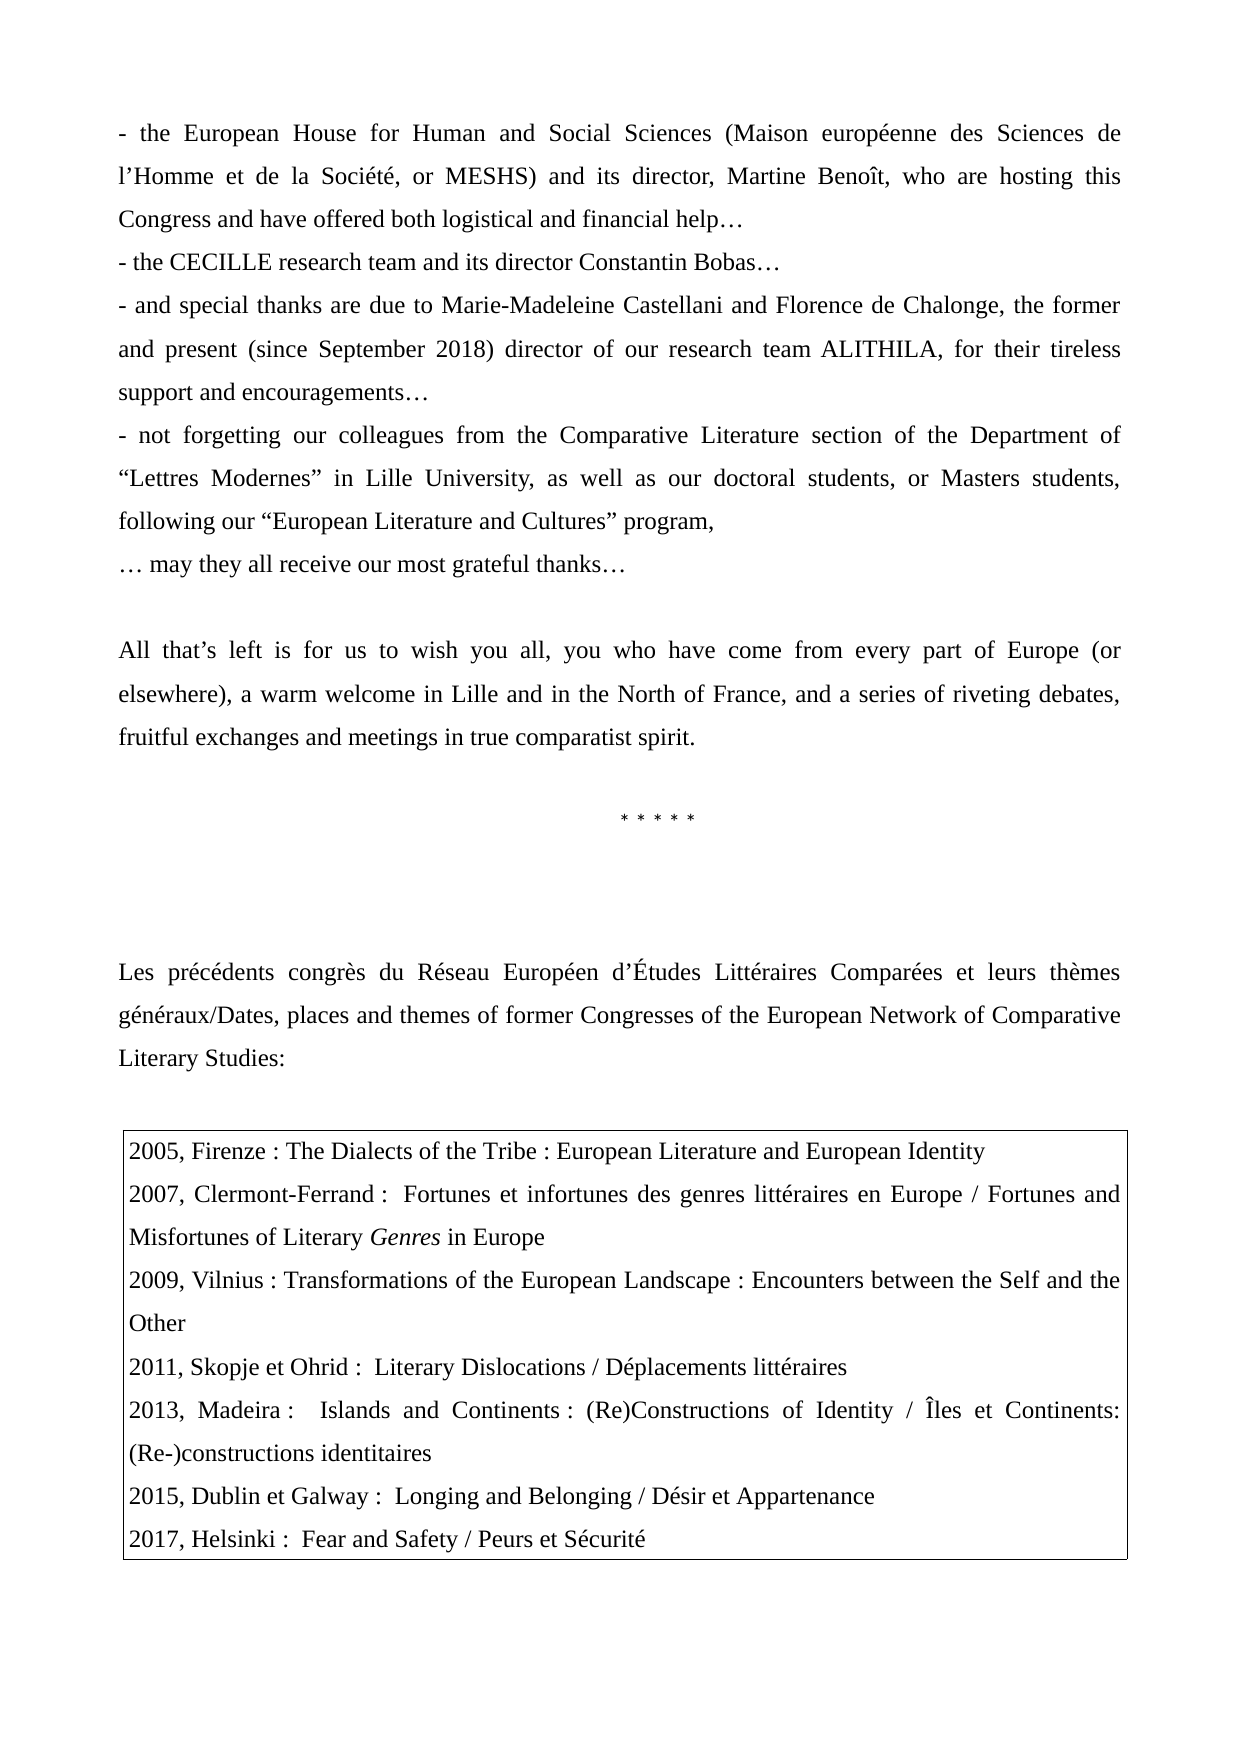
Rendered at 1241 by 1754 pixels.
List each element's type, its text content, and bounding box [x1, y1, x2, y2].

text … may they all receive our most grateful thanks… [118, 549, 1122, 578]
text Les précédents congrès du Réseau Européen d’Études Littéraires Comparées et leurs thèmes généraux/Dates, places and themes of former Congresses of the European Network of Comparative Literary Studies: [118, 957, 1122, 1072]
list * * * * * [193, 808, 1122, 836]
table_header 2005, Firenze : The Dialects of the Tribe : European Literature and European Identity 2007, Clermont-Ferrand : Fortunes et infortunes des genres littéraires en Europe / Fortunes and Misfortunes of Literary Genres in Europe 2009, Vilnius : Transformations of the European Landscape : Encounters between the Self and the Other 2011, Skopje et Ohrid : Literary Dislocations / Déplacements littéraires 2013, Madeira : Islands and Continents : (Re)Constructions of Identity / Îles et Continents: (Re-)constructions identitaires 2015, Dublin et Galway : Longing and Belonging / Désir et Appartenance 2017, Helsinki : Fear and Safety / Peurs et Sécurité [124, 1131, 1127, 1558]
text - and special thanks are due to Marie-Madeleine Castellani and Florence de Chalonge, the former and present (since September 2018) director of our research team ALITHILA, for their tireless support and encouragements… [118, 291, 1122, 406]
text - not forgetting our colleagues from the Comparative Literature section of the Department of “Lettres Modernes” in Lille University, as well as our doctoral students, or Masters students, following our “European Literature and Cultures” program, [118, 420, 1122, 535]
text - the European House for Human and Social Sciences (Maison européenne des Sciences de l’Homme et de la Société, or MESHS) and its director, Martine Benoît, who are hosting this Congress and have offered both logistical and financial help… [118, 118, 1122, 233]
text All that’s left is for us to wish you all, you who have come from every part of Europe (or elsewhere), a warm welcome in Lille and in the North of France, and a series of riveting debates, fruitful exchanges and meetings in true comparatist spirit. [118, 636, 1122, 751]
text - the CECILLE research team and its director Constantin Bobas… [118, 247, 1122, 276]
